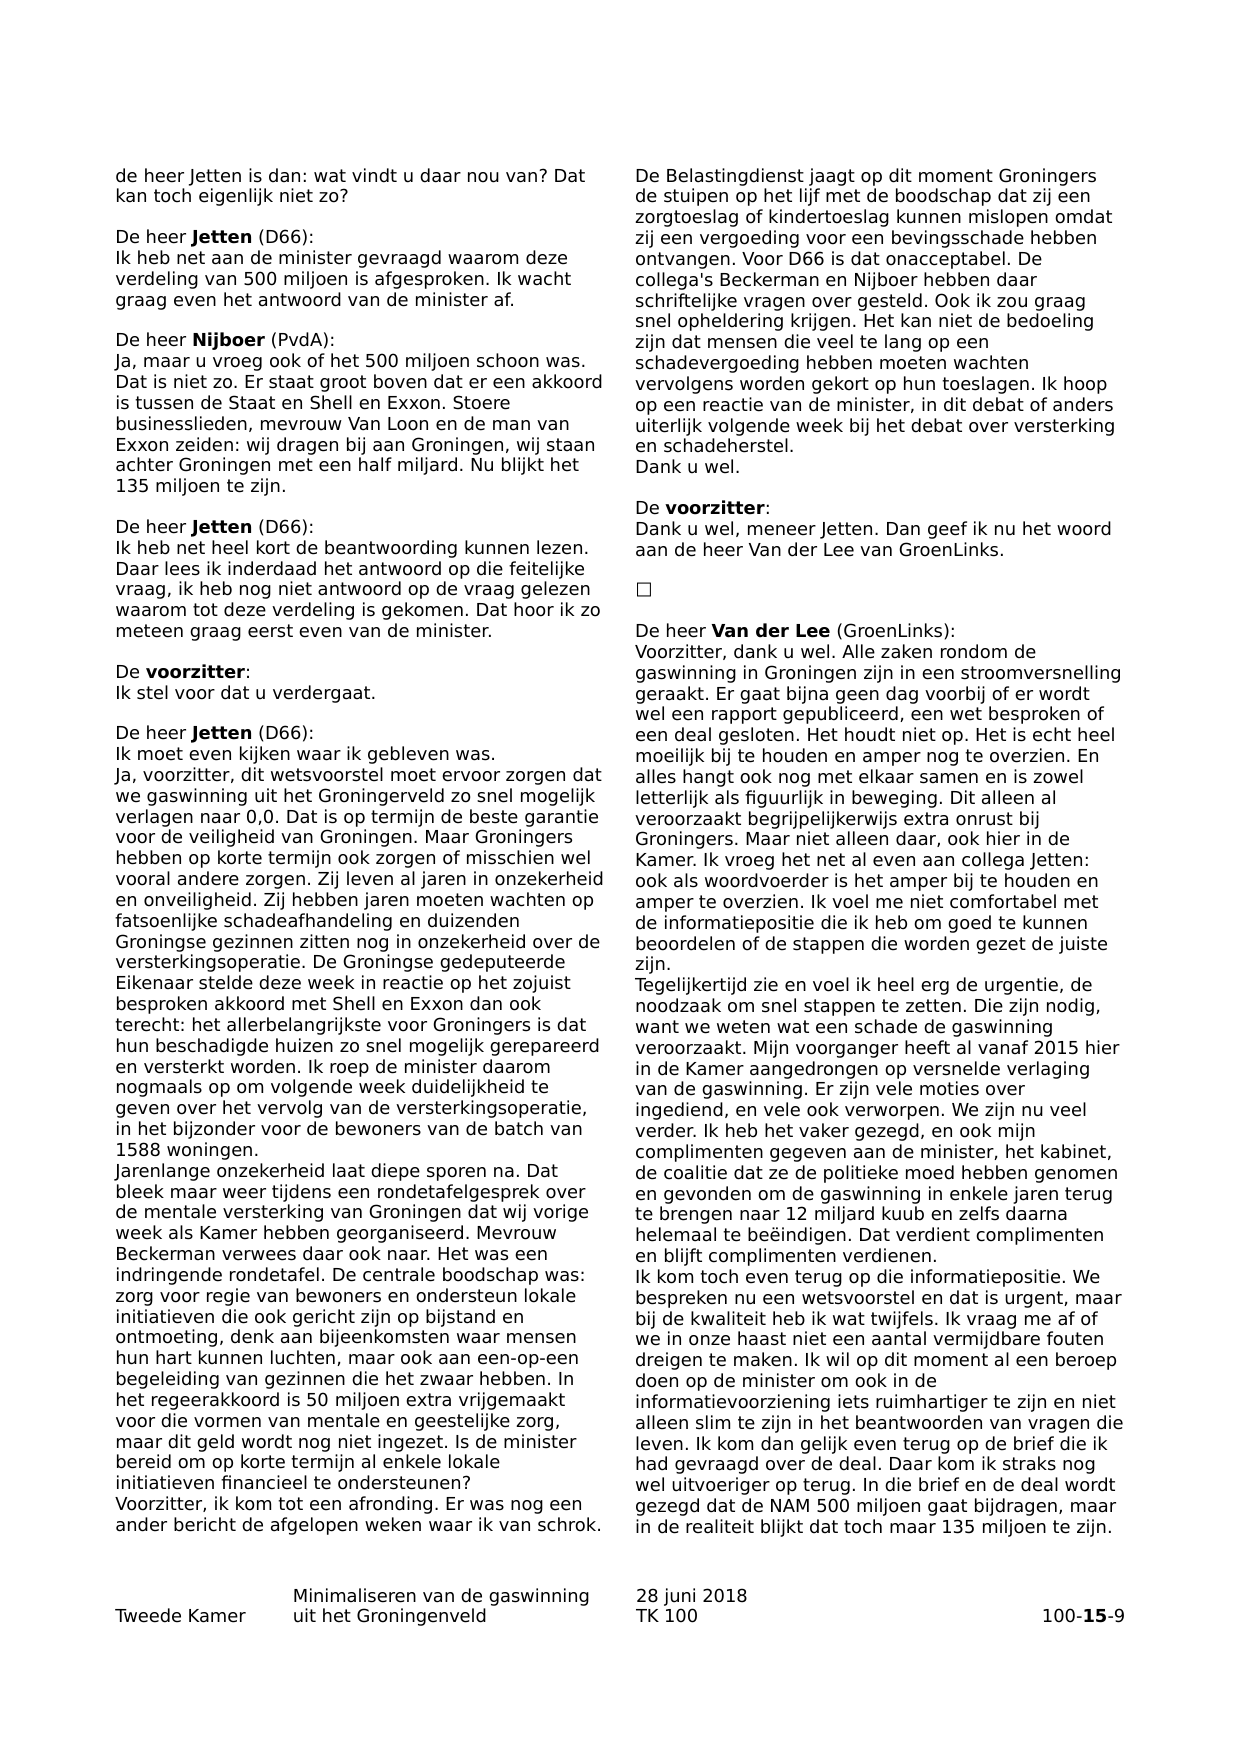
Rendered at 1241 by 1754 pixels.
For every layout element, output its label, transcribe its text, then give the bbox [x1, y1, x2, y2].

text Voorzitter, ik kom tot een afronding. Er was nog een ander bericht de afgelopen weken waar ik van schrok. [115, 1494, 605, 1536]
text De voorzitter: [635, 498, 1125, 518]
text Dank u wel. [635, 457, 1125, 478]
text Voorzitter, dank u wel. Alle zaken rondom de gaswinning in Groningen zijn in een stroomversnelling geraakt. Er gaat bijna geen dag voorbij of er wordt wel een rapport gepubliceerd, een wet besproken of een deal gesloten. Het houdt niet op. Het is echt heel moeilijk bij te houden en amper nog te overzien. En alles hangt ook nog met elkaar samen en is zowel letterlijk als figuurlijk in beweging. Dit alleen al veroorzaakt begrijpelijkerwijs extra onrust bij Groningers. Maar niet alleen daar, ook hier in de Kamer. Ik vroeg het net al even aan collega Jetten: ook als woordvoerder is het amper bij te houden en amper te overzien. Ik voel me niet comfortabel met de informatiepositie die ik heb om goed te kunnen beoordelen of de stappen die worden gezet de juiste zijn. [635, 642, 1125, 975]
text ⬜ [635, 580, 1125, 601]
text De heer Jetten (D66): [115, 227, 605, 248]
text de heer Jetten is dan: wat vindt u daar nou van? Dat kan toch eigenlijk niet zo? [115, 165, 605, 207]
text Ja, voorzitter, dit wetsvoorstel moet ervoor zorgen dat we gaswinning uit het Groningerveld zo snel mogelijk verlagen naar 0,0. Dat is op termijn de beste garantie voor de veiligheid van Groningen. Maar Groningers hebben op korte termijn ook zorgen of misschien wel vooral andere zorgen. Zij leven al jaren in onzekerheid en onveiligheid. Zij hebben jaren moeten wachten op fatsoenlijke schadeafhandeling en duizenden Groningse gezinnen zitten nog in onzekerheid over de versterkingsoperatie. De Groningse gedeputeerde Eikenaar stelde deze week in reactie op het zojuist besproken akkoord met Shell en Exxon dan ook terecht: het allerbelangrijkste voor Groningers is dat hun beschadigde huizen zo snel mogelijk gerepareerd en versterkt worden. Ik roep de minister daarom nogmaals op om volgende week duidelijkheid te geven over het vervolg van de versterkingsoperatie, in het bijzonder voor de bewoners van de batch van 1588 woningen. [115, 765, 605, 1161]
text Jarenlange onzekerheid laat diepe sporen na. Dat bleek maar weer tijdens een rondetafelgesprek over de mentale versterking van Groningen dat wij vorige week als Kamer hebben georganiseerd. Mevrouw Beckerman verwees daar ook naar. Het was een indringende rondetafel. De centrale boodschap was: zorg voor regie van bewoners en ondersteun lokale initiatieven die ook gericht zijn op bijstand en ontmoeting, denk aan bijeenkomsten waar mensen hun hart kunnen luchten, maar ook aan een-op-een begeleiding van gezinnen die het zwaar hebben. In het regeerakkoord is 50 miljoen extra vrijgemaakt voor die vormen van mentale en geestelijke zorg, maar dit geld wordt nog niet ingezet. Is de minister bereid om op korte termijn al enkele lokale initiatieven financieel te ondersteunen? [115, 1161, 605, 1494]
text Dank u wel, meneer Jetten. Dan geef ik nu het woord aan de heer Van der Lee van GroenLinks. [635, 518, 1125, 560]
text Ik moet even kijken waar ik gebleven was. [115, 744, 605, 765]
text Ik heb net heel kort de beantwoording kunnen lezen. Daar lees ik inderdaad het antwoord op die feitelijke vraag, ik heb nog niet antwoord op de vraag gelezen waarom tot deze verdeling is gekomen. Dat hoor ik zo meteen graag eerst even van de minister. [115, 537, 605, 642]
text De voorzitter: [115, 662, 605, 682]
text De heer Jetten (D66): [115, 517, 605, 537]
text De heer Jetten (D66): [115, 723, 605, 744]
text Tegelijkertijd zie en voel ik heel erg de urgentie, de noodzaak om snel stappen te zetten. Die zijn nodig, want we weten wat een schade de gaswinning veroorzaakt. Mijn voorganger heeft al vanaf 2015 hier in de Kamer aangedrongen op versnelde verlaging van de gaswinning. Er zijn vele moties over ingediend, en vele ook verworpen. We zijn nu veel verder. Ik heb het vaker gezegd, en ook mijn complimenten gegeven aan de minister, het kabinet, de coalitie dat ze de politieke moed hebben genomen en gevonden om de gaswinning in enkele jaren terug te brengen naar 12 miljard kuub en zelfs daarna helemaal te beëindigen. Dat verdient complimenten en blijft complimenten verdienen. [635, 975, 1125, 1267]
text De Belastingdienst jaagt op dit moment Groningers de stuipen op het lijf met de boodschap dat zij een zorgtoeslag of kindertoeslag kunnen mislopen omdat zij een vergoeding voor een bevingsschade hebben ontvangen. Voor D66 is dat onacceptabel. De collega's Beckerman en Nijboer hebben daar schriftelijke vragen over gesteld. Ook ik zou graag snel opheldering krijgen. Het kan niet de bedoeling zijn dat mensen die veel te lang op een schadevergoeding hebben moeten wachten vervolgens worden gekort op hun toeslagen. Ik hoop op een reactie van de minister, in dit debat of anders uiterlijk volgende week bij het debat over versterking en schadeherstel. [635, 165, 1125, 457]
text Ik heb net aan de minister gevraagd waarom deze verdeling van 500 miljoen is afgesproken. Ik wacht graag even het antwoord van de minister af. [115, 248, 605, 310]
text Ik stel voor dat u verdergaat. [115, 682, 605, 703]
text De heer Nijboer (PvdA): [115, 330, 605, 351]
text Ja, maar u vroeg ook of het 500 miljoen schoon was. Dat is niet zo. Er staat groot boven dat er een akkoord is tussen de Staat en Shell en Exxon. Stoere businesslieden, mevrouw Van Loon en de man van Exxon zeiden: wij dragen bij aan Groningen, wij staan achter Groningen met een half miljard. Nu blijkt het 135 miljoen te zijn. [115, 351, 605, 497]
text Ik kom toch even terug op die informatiepositie. We bespreken nu een wetsvoorstel en dat is urgent, maar bij de kwaliteit heb ik wat twijfels. Ik vraag me af of we in onze haast niet een aantal vermijdbare fouten dreigen te maken. Ik wil op dit moment al een beroep doen op de minister om ook in de informatievoorziening iets ruimhartiger te zijn en niet alleen slim te zijn in het beantwoorden van vragen die leven. Ik kom dan gelijk even terug op de brief die ik had gevraagd over de deal. Daar kom ik straks nog wel uitvoeriger op terug. In die brief en de deal wordt gezegd dat de NAM 500 miljoen gaat bijdragen, maar in de realiteit blijkt dat toch maar 135 miljoen te zijn. [635, 1267, 1125, 1537]
text De heer Van der Lee (GroenLinks): [635, 621, 1125, 642]
